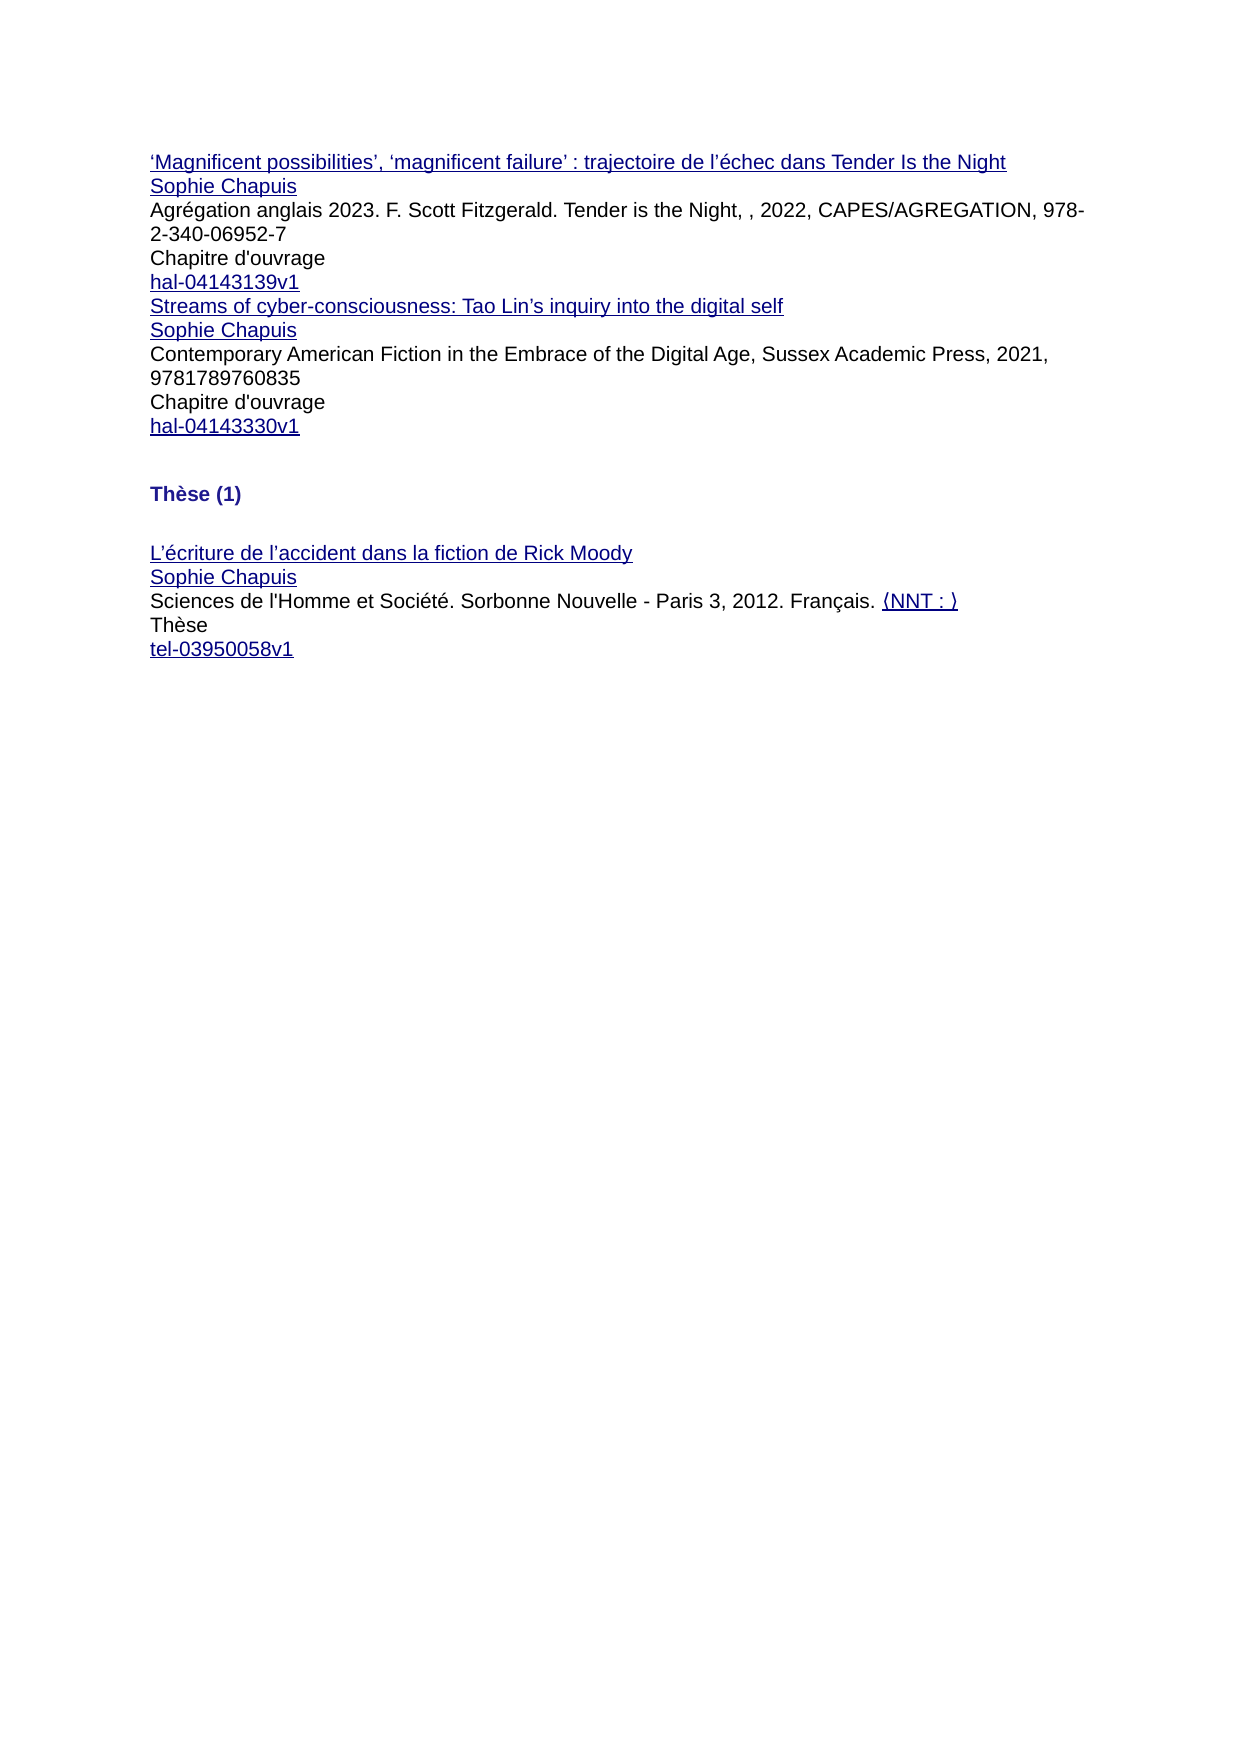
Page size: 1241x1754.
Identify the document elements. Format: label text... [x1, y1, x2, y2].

subtitle Thèse (1) [150, 482, 1090, 506]
table_header ‘Magnificent possibilities’, ‘magnificent failure’ : trajectoire de l’échec dans Tender Is the Night Sophie Chapuis Agrégation anglais 2023. F. Scott Fitzgerald. Tender is the Night, , 2022, CAPES/AGREGATION, 978-2-340-06952-7 Chapitre d'ouvrage hal-04143139v1 [150, 150, 1090, 294]
table_header L’écriture de l’accident dans la fiction de Rick Moody Sophie Chapuis Sciences de l'Homme et Société. Sorbonne Nouvelle - Paris 3, 2012. Français. ⟨NNT : ⟩ Thèse tel-03950058v1 [150, 541, 1090, 660]
table_cell Streams of cyber-consciousness: Tao Lin’s inquiry into the digital self Sophie Chapuis Contemporary American Fiction in the Embrace of the Digital Age, Sussex Academic Press, 2021, 9781789760835 Chapitre d'ouvrage hal-04143330v1 [150, 294, 1090, 437]
